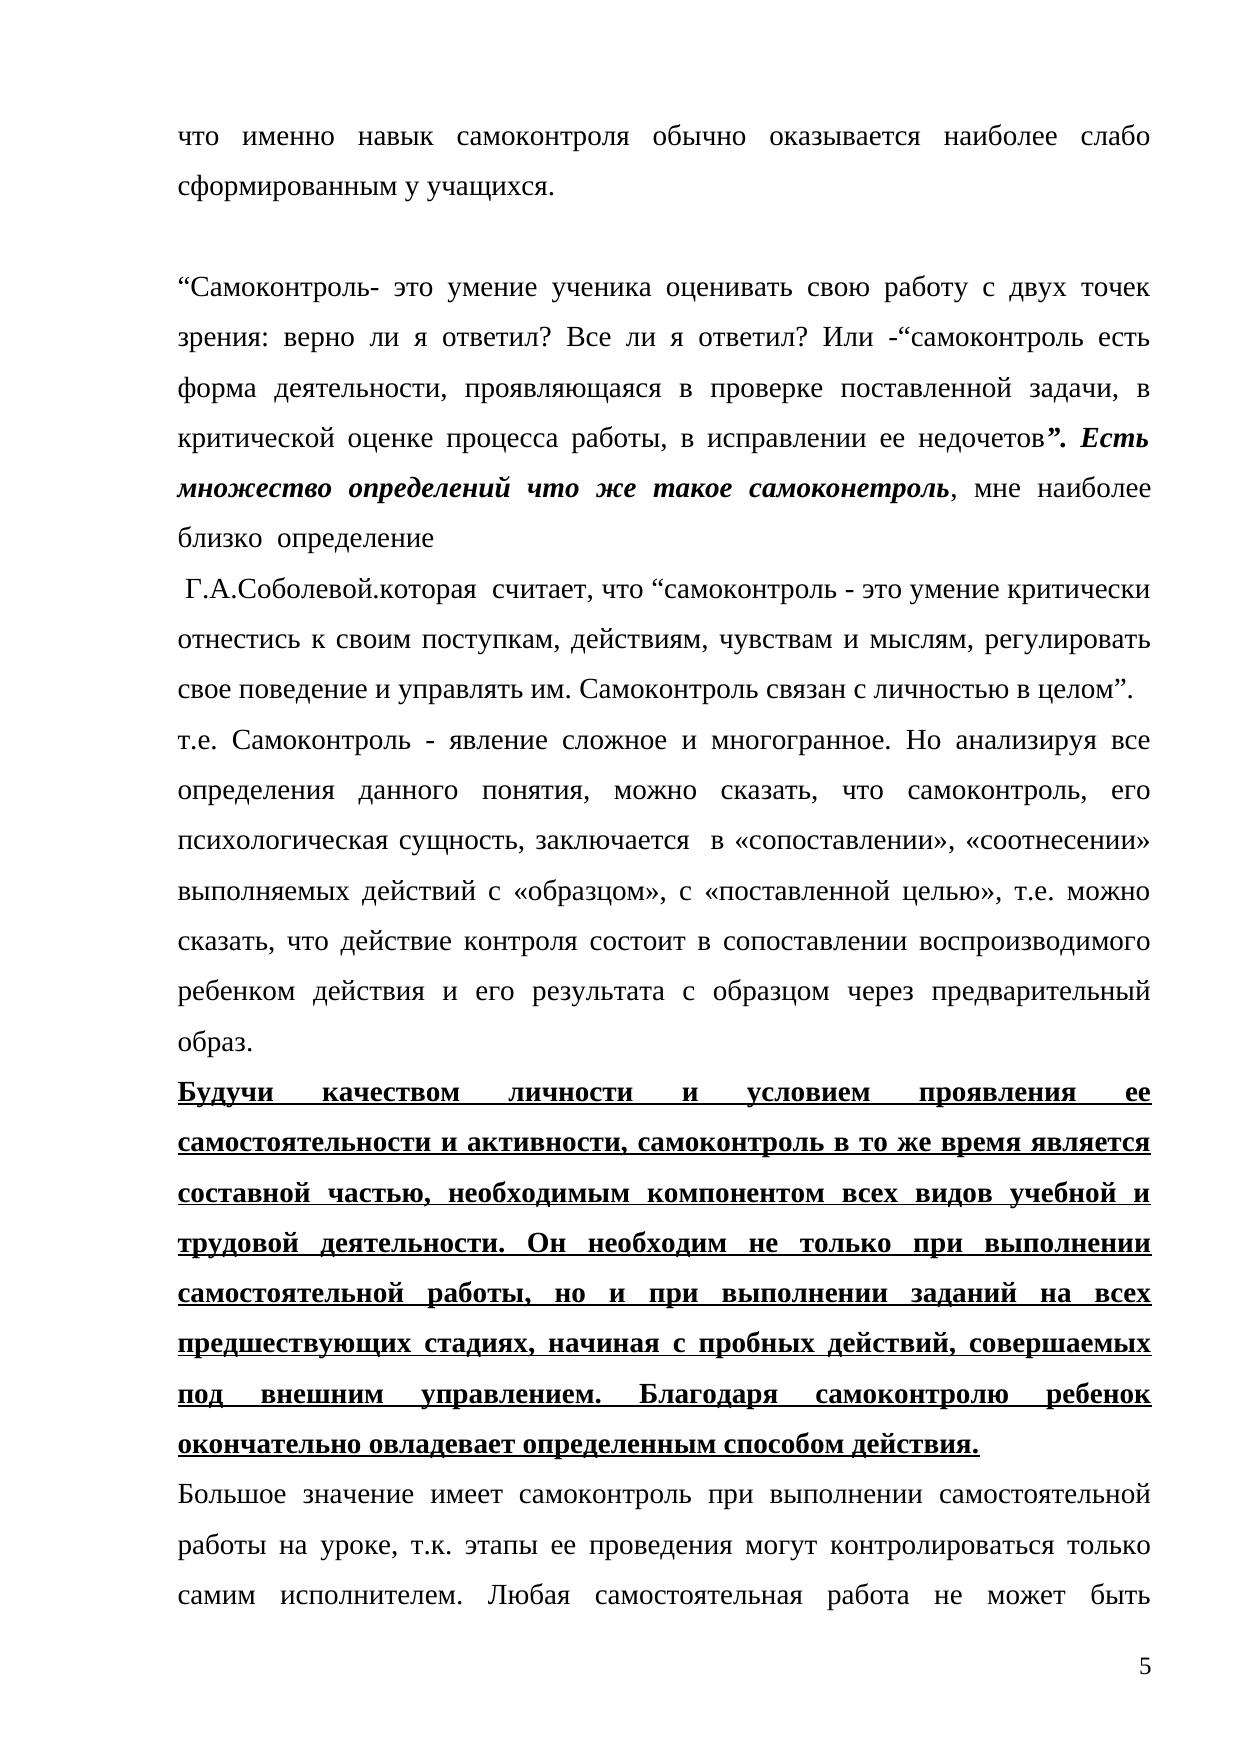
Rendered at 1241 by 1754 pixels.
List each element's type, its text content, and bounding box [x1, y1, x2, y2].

text Большое значение имеет самоконтроль при выполнении самостоятельной работы на уроке, т.к. этапы ее проведения могут контролироваться только самим исполнителем. Любая самостоятельная работа не может быть [177, 1477, 1151, 1611]
text под внешним управлением. Благодаря самоконтролю ребенок [177, 1356, 1151, 1405]
text “Самоконтроль- это умение ученика оценивать свою работу с двух точек зрения: верно ли я ответил? Все ли я ответил? Или -“самоконтроль есть форма деятельности, проявляющаяся в проверке поставленной задачи, в критической оценке процесса работы, в исправлении ее недочетов”. Есть множество определений что же такое самоконетроль, мне наиболее близко определение [177, 269, 1151, 554]
text самостоятельности и активности, самоконтроль в то же время является [177, 1104, 1151, 1153]
text что именно навык самоконтроля обычно оказывается наиболее слабо сформированным у учащихся. [177, 118, 1151, 202]
text Г.А.Соболевой.которая считает, что “самоконтроль - это умение критически отнестись к своим поступкам, действиям, чувствам и мыслям, регулировать свое поведение и управлять им. Самоконтроль связан с личностью в целом”. [177, 571, 1151, 705]
text предшествующих стадиях, начиная с пробных действий, совершаемых [177, 1305, 1151, 1355]
text самостоятельной работы, но и при выполнении заданий на всех [177, 1255, 1151, 1304]
text составной частью, необходимым компонентом всех видов учебной и [177, 1154, 1151, 1204]
text Будучи качеством личности и условием проявления ее [177, 1074, 1151, 1103]
text т.е. Самоконтроль - явление сложное и многогранное. Но анализируя все определения данного понятия, можно сказать, что самоконтроль, его психологическая сущность, заключается в «сопоставлении», «соотнесении» выполняемых действий с «образцом», с «поставленной целью», т.е. можно сказать, что действие контроля состоит в сопоставлении воспроизводимого ребенком действия и его результата с образцом через предварительный образ. [177, 722, 1151, 1057]
text трудовой деятельности. Он необходим не только при выполнении [177, 1205, 1151, 1254]
text окончательно овладевает определенным способом действия. [177, 1406, 1151, 1460]
